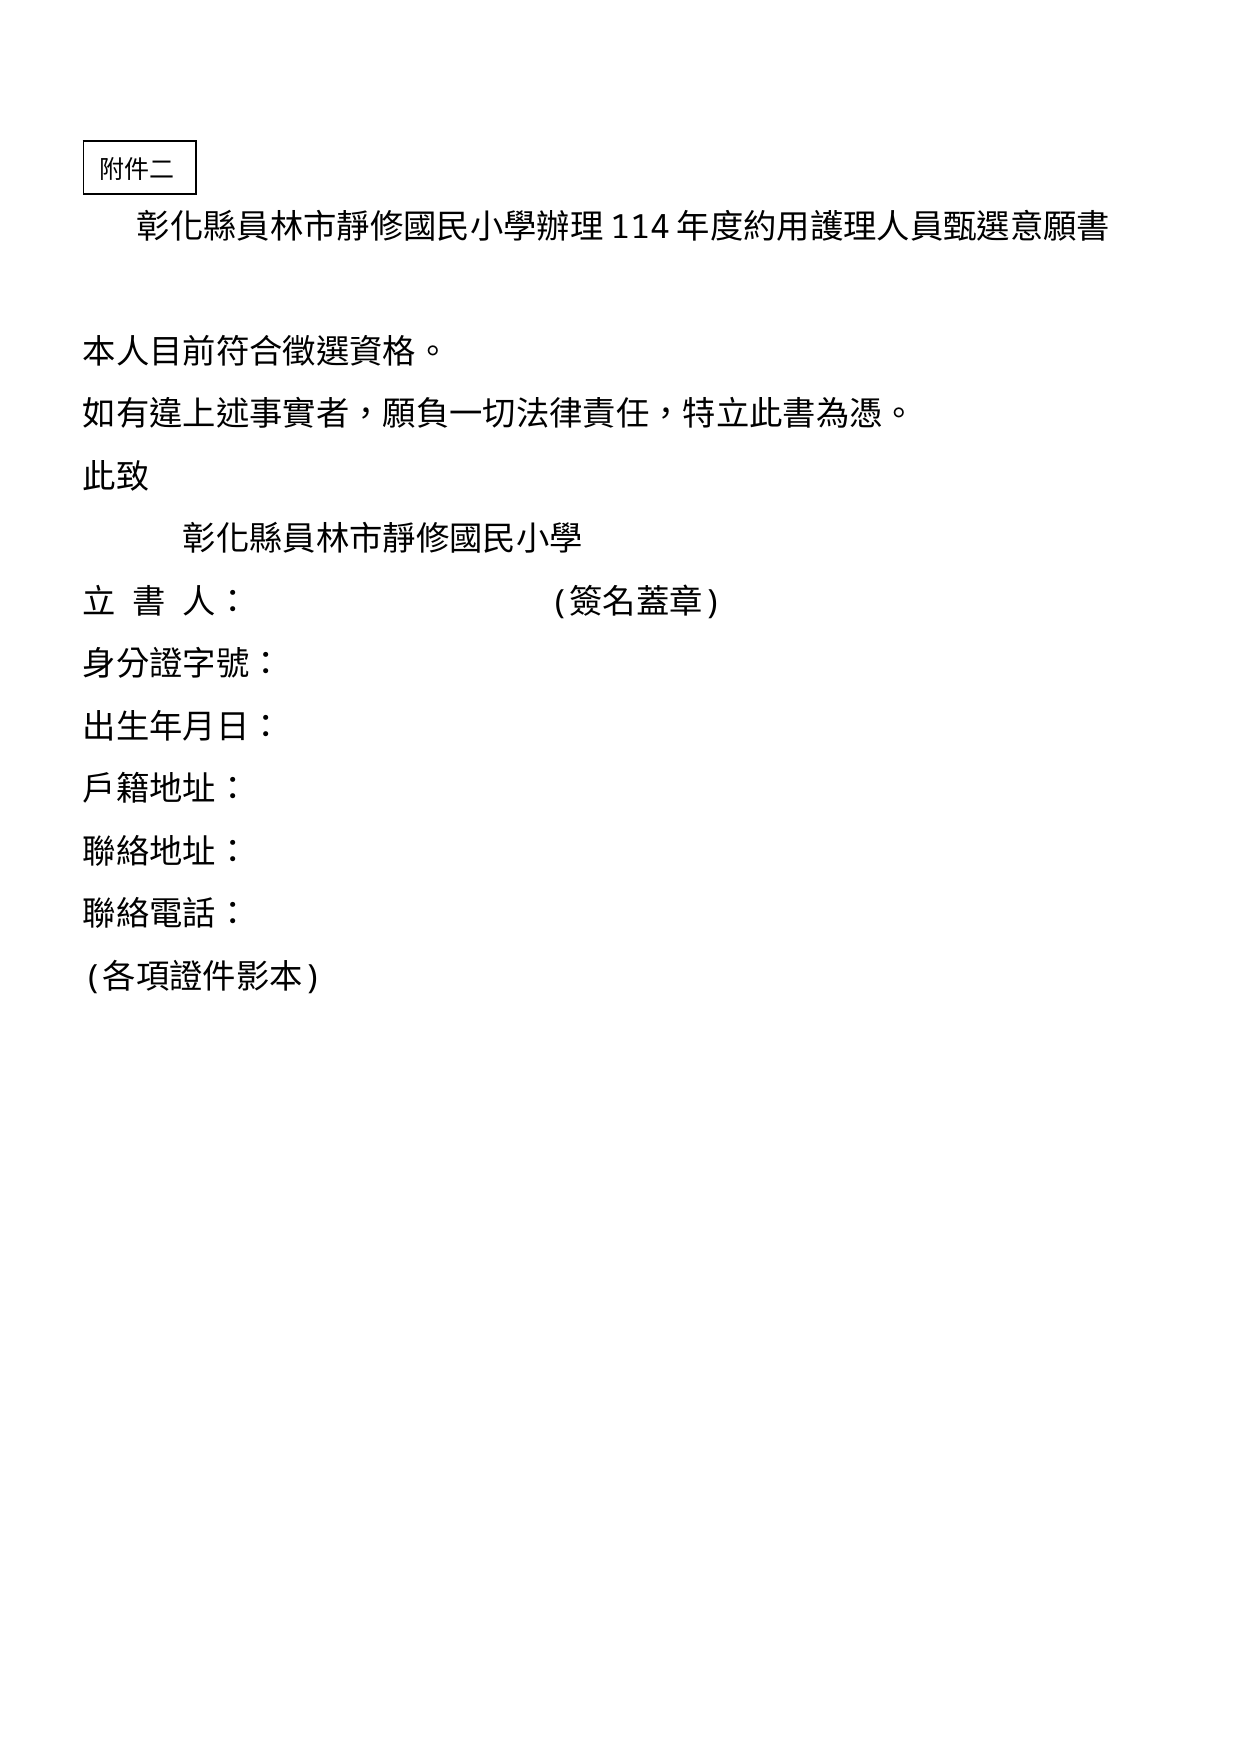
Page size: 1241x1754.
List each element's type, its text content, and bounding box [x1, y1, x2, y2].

text 本人目前符合徵選資格。 [83, 307, 1163, 369]
text 戶籍地址： [83, 744, 1163, 807]
text 身分證字號： [83, 619, 1163, 682]
text 彰化縣員林市靜修國民小學 [83, 494, 1163, 557]
text 附件二 [99, 149, 180, 185]
text 聯絡地址： [83, 807, 1163, 869]
text 出生年月日： [83, 682, 1163, 744]
text 立 書 人： (簽名蓋章) [83, 557, 1163, 619]
text 彰化縣員林市靜修國民小學辦理114年度約用護理人員甄選意願書 [83, 182, 1163, 244]
text 此致 [83, 432, 1163, 494]
text 聯絡電話： [83, 869, 1163, 932]
text (各項證件影本) [83, 932, 1163, 994]
text 如有違上述事實者，願負一切法律責任，特立此書為憑。 [83, 369, 1163, 432]
